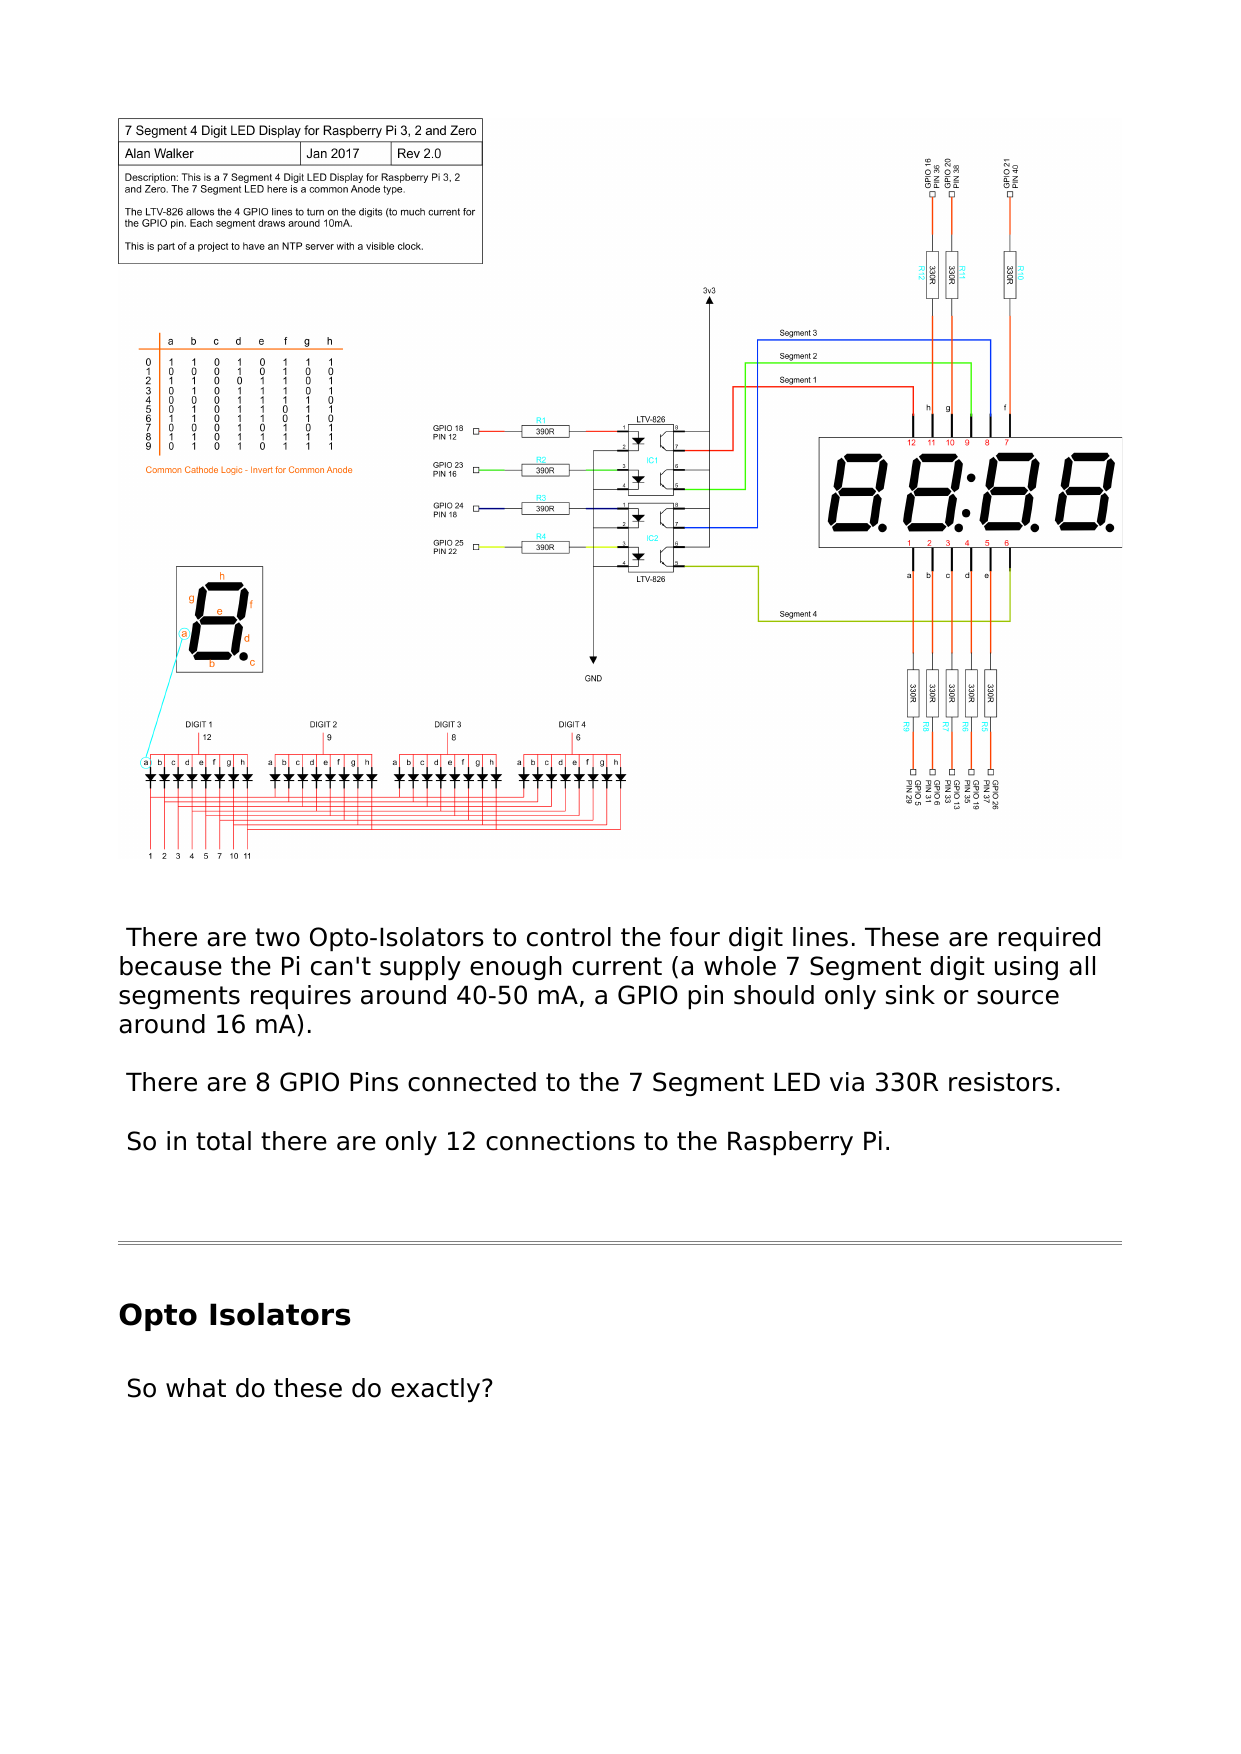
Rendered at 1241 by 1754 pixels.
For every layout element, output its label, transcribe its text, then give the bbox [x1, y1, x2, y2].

text So what do these do exactly? [118, 1345, 1122, 1403]
picture [118, 118, 1123, 859]
text There are two Opto-Isolators to control the four digit lines. These are required because the Pi can't supply enough current (a whole 7 Segment digit using all segments requires around 40-50 mA, a GPIO pin should only sink or source around 16 mA). There are 8 GPIO Pins connected to the 7 Segment LED via 330R resistors. So in total there are only 12 connections to the Raspberry Pi. [118, 859, 1122, 1214]
subtitle Opto Isolators [118, 1298, 1122, 1332]
